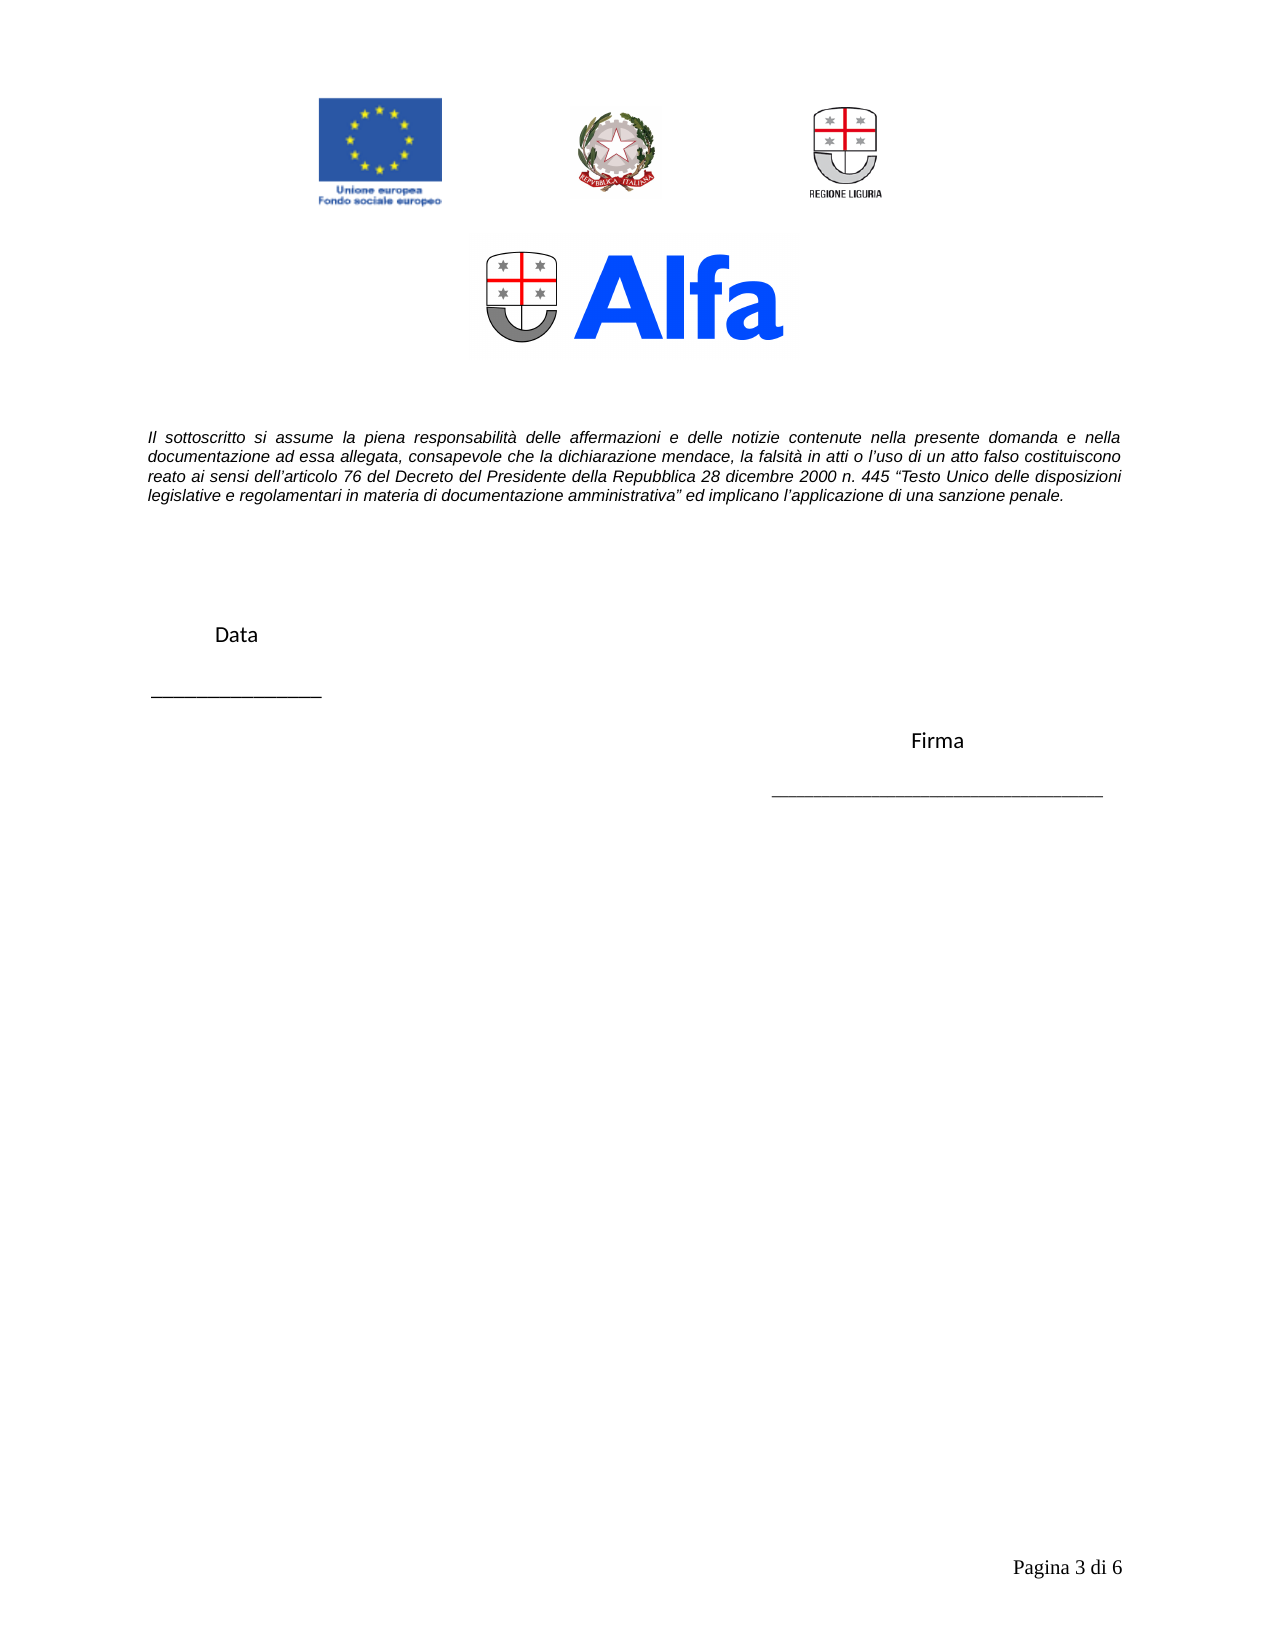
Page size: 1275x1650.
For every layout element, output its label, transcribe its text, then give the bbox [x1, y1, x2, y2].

text ________________________________________ [753, 779, 1122, 800]
picture [469, 233, 801, 360]
text Firma [753, 726, 1122, 754]
picture [318, 95, 442, 209]
text Il sottoscritto si assume la piena responsabilità delle affermazioni e delle notizie contenute nella presente domanda e nella documentazione ad essa allegata, consapevole che la dichiarazione mendace, la falsità in atti o l’uso di un atto falso costituiscono reato ai sensi dell’articolo 76 del Decreto del Presidente della Repubblica 28 dicembre 2000 n. 445 “Testo Unico delle disposizioni legislative e regolamentari in materia di documentazione amministrativa” ed implicano l’applicazione di una sanzione penale. [148, 428, 1122, 505]
text _______________ [148, 673, 325, 701]
picture [775, 78, 931, 226]
text Data [148, 620, 325, 648]
